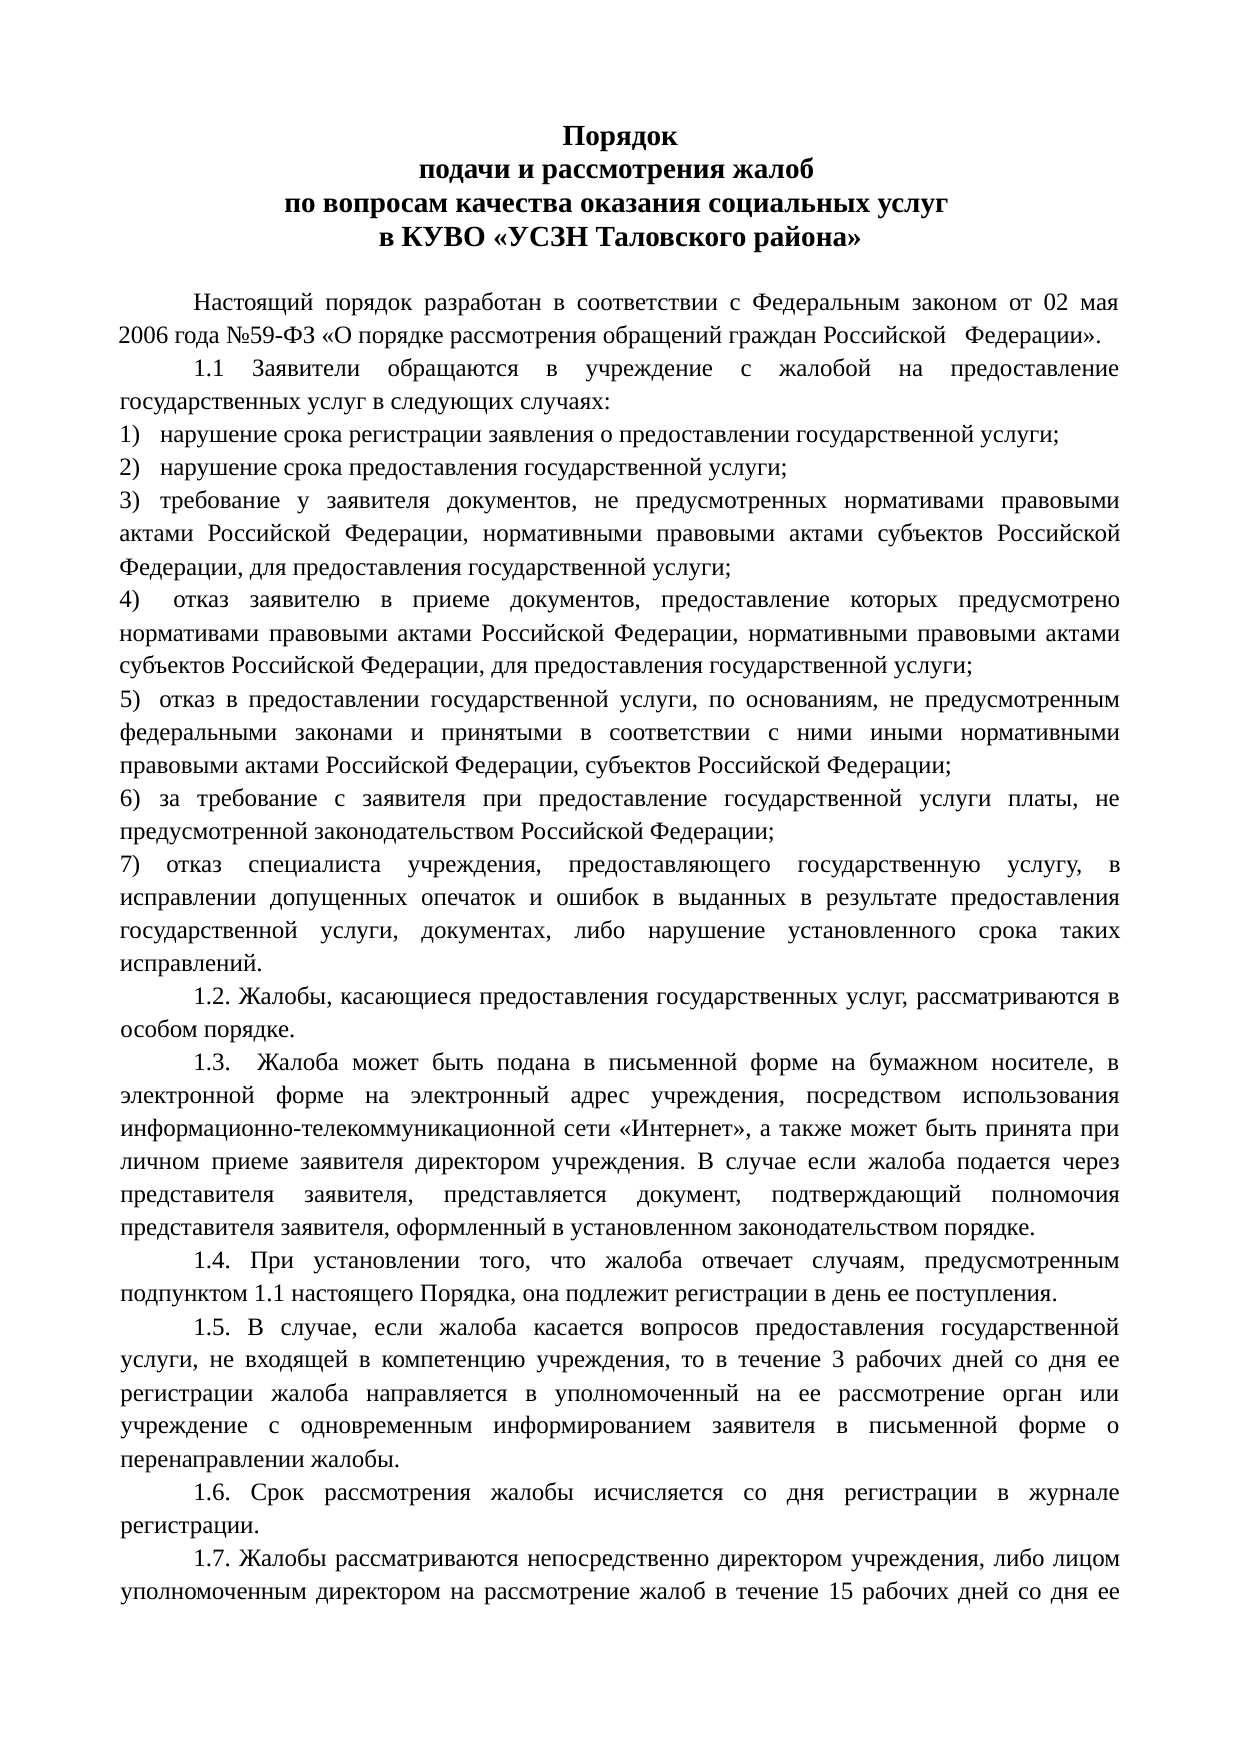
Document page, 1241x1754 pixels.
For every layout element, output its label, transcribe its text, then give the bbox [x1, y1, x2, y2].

text подачи и рассмотрения жалоб [118, 152, 1122, 185]
text 1.6. Срок рассмотрения жалобы исчисляется со дня регистрации в журнале регистрации. [120, 1474, 1121, 1540]
text 4) отказ заявителю в приеме документов, предоставление которых предусмотрено нормативами правовыми актами Российской Федерации, нормативными правовыми актами субъектов Российской Федерации, для предоставления государственной услуги; [119, 582, 1121, 681]
text 1.1 Заявители обращаются в учреждение с жалобой на предоставление государственных услуг в следующих случаях: [119, 350, 1120, 416]
text 1.2. Жалобы, касающиеся предоставления государственных услуг, рассматриваются в особом порядке. [120, 978, 1121, 1044]
list за требование с заявителя при предоставление государственной услуги платы, не предусмотренной законодательством Российской Федерации; [119, 780, 1121, 846]
text по вопросам качества оказания социальных услуг [118, 185, 1122, 219]
list нарушение срока предоставления государственной услуги; [119, 449, 1122, 482]
text в КУВО «УСЗН Таловского района» [118, 219, 1122, 252]
list требование у заявителя документов, не предусмотренных нормативами правовыми актами Российской Федерации, нормативными правовыми актами субъектов Российской Федерации, для предоставления государственной услуги; [119, 482, 1121, 582]
text 1.7. Жалобы рассматриваются непосредственно директором учреждения, либо лицом уполномоченным директором на рассмотрение жалоб в течение 15 рабочих дней со дня ее [120, 1540, 1121, 1606]
text Порядок [118, 118, 1122, 152]
text 7) отказ специалиста учреждения, предоставляющего государственную услугу, в исправлении допущенных опечаток и ошибок в выданных в результате предоставления государственной услуги, документах, либо нарушение установленного срока таких исправлений. [119, 846, 1121, 978]
text Настоящий порядок разработан в соответствии с Федеральным законом от 02 мая 2006 года №59-ФЗ «О порядке рассмотрения обращений граждан Российской Федерации». [118, 283, 1119, 350]
text 1.3. Жалоба может быть подана в письменной форме на бумажном носителе, в электронной форме на электронный адрес учреждения, посредством использования информационно-телекоммуникационной сети «Интернет», а также может быть принята при личном приеме заявителя директором учреждения. В случае если жалоба подается через представителя заявителя, представляется документ, подтверждающий полномочия представителя заявителя, оформленный в установленном законодательством порядке. [120, 1044, 1121, 1242]
text 1.5. В случае, если жалоба касается вопросов предоставления государственной услуги, не входящей в компетенцию учреждения, то в течение 3 рабочих дней со дня ее регистрации жалоба направляется в уполномоченный на ее рассмотрение орган или учреждение с одновременным информированием заявителя в письменной форме о перенаправлении жалобы. [120, 1308, 1121, 1474]
text 1.4. При установлении того, что жалоба отвечает случаям, предусмотренным подпунктом 1.1 настоящего Порядка, она подлежит регистрации в день ее поступления. [120, 1242, 1121, 1308]
list отказ в предоставлении государственной услуги, по основаниям, не предусмотренным федеральными законами и принятыми в соответствии с ними иными нормативными правовыми актами Российской Федерации, субъектов Российской Федерации; [119, 681, 1121, 780]
list нарушение срока регистрации заявления о предоставлении государственной услуги; [119, 416, 1120, 449]
